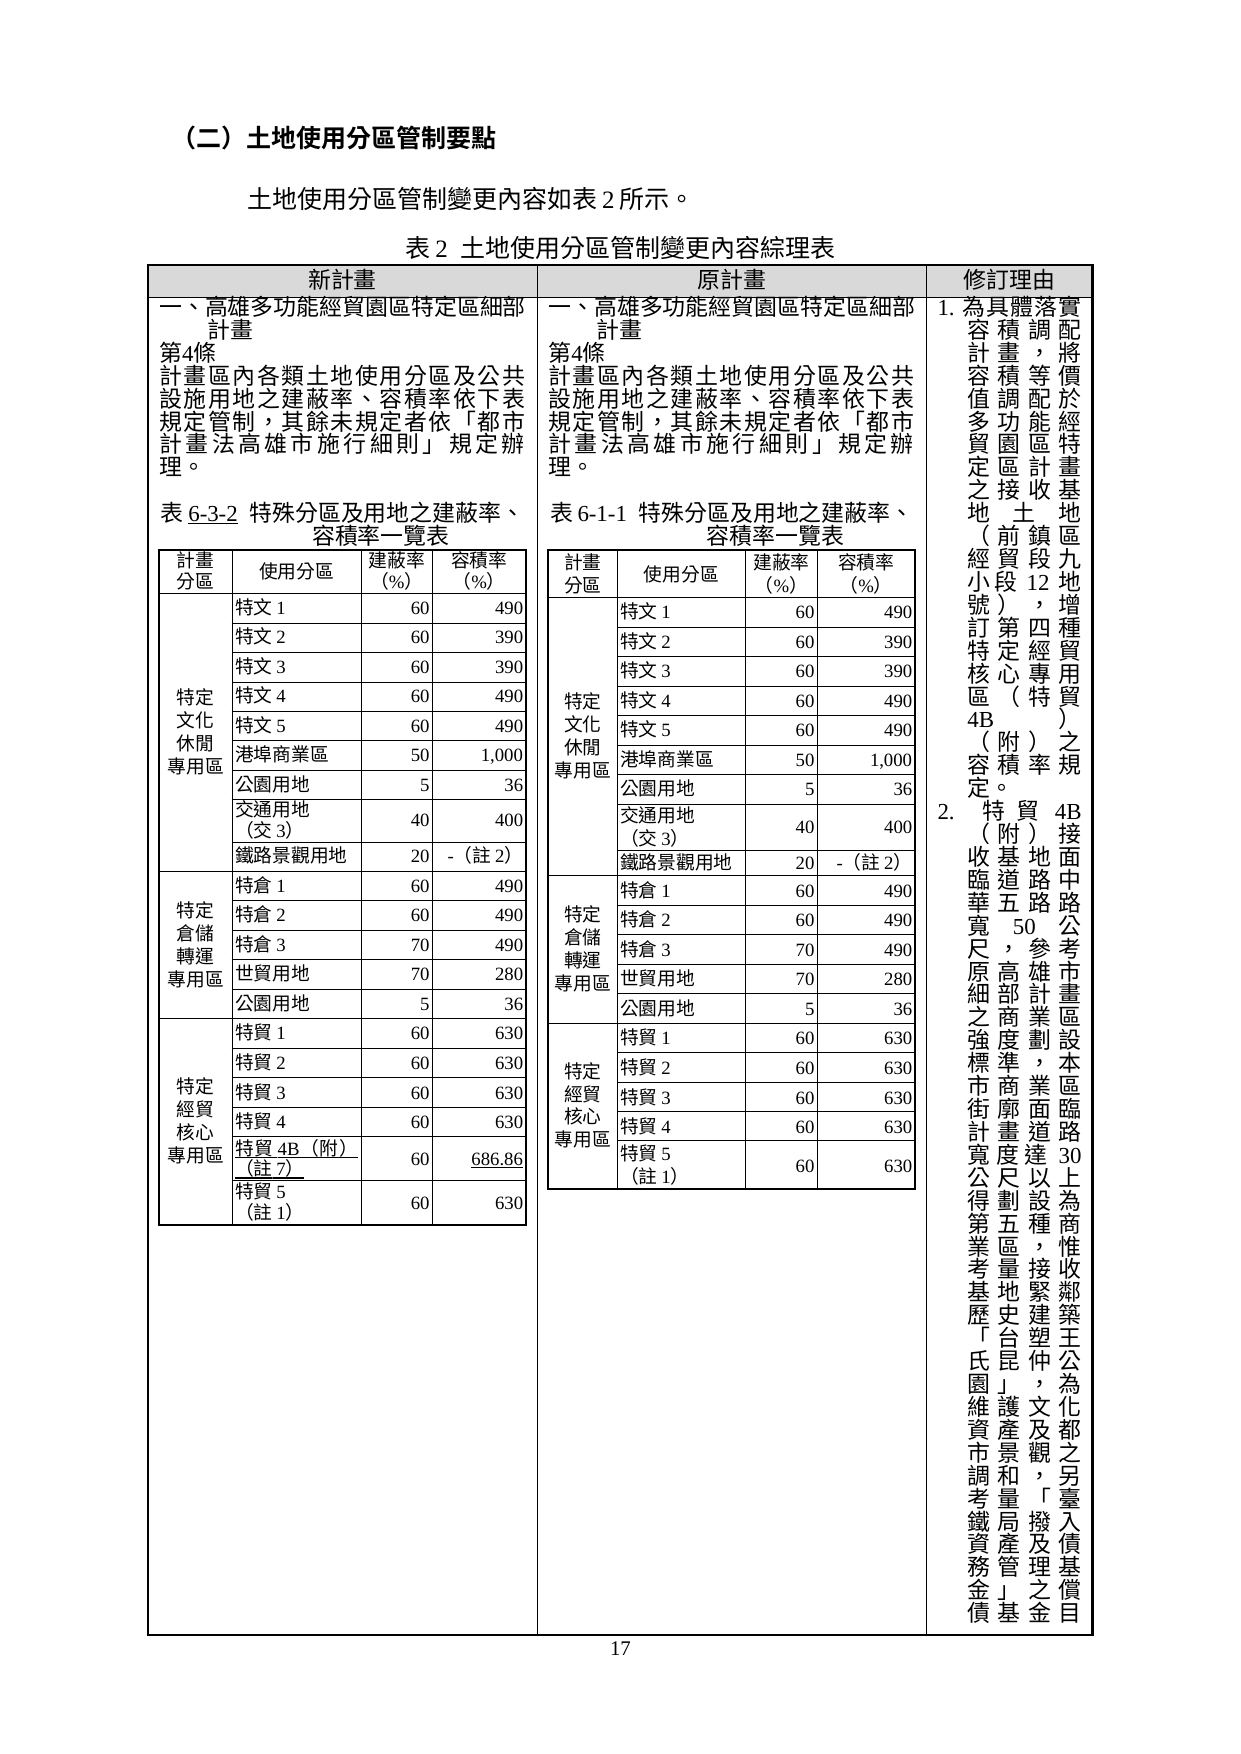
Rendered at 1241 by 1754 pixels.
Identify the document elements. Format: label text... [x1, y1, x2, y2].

table_cell 1. 為具體落實容積調配計畫，將容積等價值調配於多功能經貿園區特定區計畫之接收基地土地（前鎮區經貿段九小段12地號），增訂第四種特定經貿核心專用區（特貿4B）（附）之容積率規定。 2. 特貿4B（附）接收基地面臨道路中華五路路寬50公尺，參考原高雄市細部計畫之商業區強度劃設標準，本市商業區街廓面臨計畫道路寬度達30公尺以上得劃設為第五種商業區，惟考量接收基地緊鄰歷史建築「台塑王氏昆仲公園」，為維護文化資產及都市景觀之調和，另考量「臺鐵局撥入資產及債務管理基金」之償債基金目 [927, 298, 1091, 1634]
table_cell 36 [818, 775, 914, 803]
table_cell 特倉2 [618, 906, 745, 934]
table_cell 630 [433, 1108, 525, 1136]
table_cell 280 [433, 960, 525, 989]
table_cell 630 [818, 1053, 914, 1081]
table_cell 特文1 [618, 598, 745, 627]
table_cell 490 [818, 935, 914, 963]
table_cell 特貿3 [233, 1078, 361, 1107]
table_cell 5 [746, 994, 817, 1022]
table_cell 60 [362, 683, 432, 711]
table_cell 60 [746, 657, 817, 686]
text 土地使用分區管制變更內容如表2所示。 [247, 179, 1092, 216]
table_cell 60 [362, 1181, 432, 1224]
table_cell 60 [746, 1053, 817, 1081]
table_cell 60 [362, 1137, 432, 1180]
table_cell 公園用地 [233, 990, 361, 1018]
table_cell 特文3 [233, 653, 361, 681]
table_cell 港埠商業區 [233, 741, 361, 770]
table_cell 特貿2 [618, 1053, 745, 1081]
table_cell 1,000 [433, 741, 525, 770]
table_cell 60 [362, 901, 432, 930]
table_cell 280 [818, 965, 914, 993]
table_cell 60 [362, 594, 432, 622]
table_cell 特文4 [233, 683, 361, 711]
table_header 新計畫 [149, 266, 537, 297]
table_cell 60 [362, 712, 432, 740]
table_cell 40 [746, 805, 817, 850]
table_cell 特倉3 [618, 935, 745, 963]
table_cell 630 [818, 1083, 914, 1111]
table_cell 60 [362, 1049, 432, 1077]
table_cell 5 [362, 990, 432, 1018]
table_cell 60 [746, 1024, 817, 1052]
table_cell 60 [362, 653, 432, 681]
table_cell 60 [362, 624, 432, 652]
table_cell 特貿5 （註1） [233, 1181, 361, 1224]
table_cell 鐵路景觀用地 [618, 851, 745, 875]
table_cell 60 [746, 716, 817, 744]
table_cell 特定 經貿 核心 專用區 [549, 1024, 617, 1188]
table_cell 60 [746, 687, 817, 715]
table_cell 40 [362, 800, 432, 841]
table_cell 20 [746, 851, 817, 875]
table_header 計畫 分區 [160, 551, 232, 593]
table_cell 60 [746, 628, 817, 656]
table_cell 特文3 [618, 657, 745, 686]
table_cell 特定 倉儲 轉運 專用區 [549, 876, 617, 1022]
table_cell 490 [433, 594, 525, 622]
table_cell 特文5 [233, 712, 361, 740]
table_cell 630 [818, 1024, 914, 1052]
table_cell 400 [433, 800, 525, 841]
table_cell 5 [746, 775, 817, 803]
table_cell 鐵路景觀用地 [233, 843, 361, 871]
table_cell 特貿4 [618, 1112, 745, 1140]
table_cell 特倉3 [233, 931, 361, 959]
table_cell 特文4 [618, 687, 745, 715]
table_cell 特定 文化 休閒 專用區 [160, 594, 232, 871]
table_cell 公園用地 [618, 994, 745, 1022]
table_cell 特貿1 [233, 1019, 361, 1048]
table_cell 50 [362, 741, 432, 770]
table_cell 世貿用地 [233, 960, 361, 989]
table_header 建蔽率（%） [746, 551, 817, 597]
table_cell 36 [433, 990, 525, 1018]
table_cell 70 [746, 965, 817, 993]
table_cell -（註2） [818, 851, 914, 875]
table_cell 390 [433, 653, 525, 681]
table_cell 特定 經貿 核心 專用區 [160, 1019, 232, 1224]
table_cell 特文2 [233, 624, 361, 652]
table_cell 60 [746, 1141, 817, 1188]
table_cell 630 [818, 1141, 914, 1188]
table_cell 630 [433, 1078, 525, 1107]
table_cell 490 [818, 906, 914, 934]
table_cell 20 [362, 843, 432, 871]
table_cell 490 [433, 683, 525, 711]
table_cell 5 [362, 771, 432, 799]
table_header 使用分區 [233, 551, 361, 593]
table_cell 490 [818, 598, 914, 627]
table_cell 400 [818, 805, 914, 850]
table_cell 交通用地 （交3） [233, 800, 361, 841]
table_cell 70 [362, 931, 432, 959]
table_header 計畫 分區 [549, 551, 617, 597]
table_cell 630 [433, 1181, 525, 1224]
table_cell 686.86 [433, 1137, 525, 1180]
table_cell 50 [746, 746, 817, 774]
text 表2 土地使用分區管制變更內容綜理表 [148, 228, 1092, 264]
table_cell 60 [362, 1019, 432, 1048]
table_cell 特文2 [618, 628, 745, 656]
table_cell 特貿2 [233, 1049, 361, 1077]
table_cell 60 [362, 1078, 432, 1107]
table_cell 一、高雄多功能經貿園區特定區細部計畫 第4條 計畫區內各類土地使用分區及公共設施用地之建蔽率、容積率依下表規定管制，其餘未規定者依「都市計畫法高雄市施行細則」規定辦理。 表6-1-1 特殊分區及用地之建蔽率、容積率一覽表 [538, 298, 926, 1634]
table_cell 交通用地 （交3） [618, 805, 745, 850]
table_cell 490 [433, 931, 525, 959]
table_cell 60 [746, 1112, 817, 1140]
table_cell 特貿1 [618, 1024, 745, 1052]
table_cell 630 [433, 1049, 525, 1077]
table_cell 390 [818, 657, 914, 686]
table_header 使用分區 [618, 551, 745, 597]
table_cell 特文5 [618, 716, 745, 744]
table_cell 60 [746, 876, 817, 904]
table_cell 70 [362, 960, 432, 989]
table_cell 特貿4B（附） （註7） [233, 1137, 361, 1180]
table_header 容積率 （%） [818, 551, 914, 597]
table_cell -（註2） [433, 843, 525, 871]
table_cell 490 [818, 687, 914, 715]
table_cell 60 [362, 872, 432, 900]
table_cell 390 [818, 628, 914, 656]
table_cell 特倉2 [233, 901, 361, 930]
table_cell 1,000 [818, 746, 914, 774]
table_cell 60 [746, 1083, 817, 1111]
table_header 修訂理由 [927, 266, 1091, 297]
table_cell 特倉1 [618, 876, 745, 904]
table_header 建蔽率（%） [362, 551, 432, 593]
table_cell 特定 倉儲 轉運 專用區 [160, 872, 232, 1018]
table_cell 490 [818, 716, 914, 744]
table_cell 490 [433, 872, 525, 900]
text （二）土地使用分區管制要點 [171, 118, 1092, 154]
table_cell 630 [433, 1019, 525, 1048]
table_cell 70 [746, 935, 817, 963]
table_cell 490 [433, 901, 525, 930]
table_cell 60 [362, 1108, 432, 1136]
table_cell 特文1 [233, 594, 361, 622]
table_cell 630 [818, 1112, 914, 1140]
table_cell 36 [818, 994, 914, 1022]
table_cell 60 [746, 598, 817, 627]
table_header 容積率 （%） [433, 551, 525, 593]
table_cell 特定 文化 休閒 專用區 [549, 598, 617, 875]
table_cell 60 [746, 906, 817, 934]
table_cell 一、高雄多功能經貿園區特定區細部計畫 第4條 計畫區內各類土地使用分區及公共設施用地之建蔽率、容積率依下表規定管制，其餘未規定者依「都市計畫法高雄市施行細則」規定辦理。 表6-3-2 特殊分區及用地之建蔽率、容積率一覽表 [149, 298, 537, 1634]
table_cell 490 [818, 876, 914, 904]
table_cell 490 [433, 712, 525, 740]
table_cell 港埠商業區 [618, 746, 745, 774]
table_cell 特貿5 （註1） [618, 1141, 745, 1188]
table_header 原計畫 [538, 266, 926, 297]
table_cell 特貿3 [618, 1083, 745, 1111]
table_cell 公園用地 [618, 775, 745, 803]
table_cell 世貿用地 [618, 965, 745, 993]
table_cell 36 [433, 771, 525, 799]
table_cell 特貿4 [233, 1108, 361, 1136]
table_cell 390 [433, 624, 525, 652]
table_cell 公園用地 [233, 771, 361, 799]
table_cell 特倉1 [233, 872, 361, 900]
